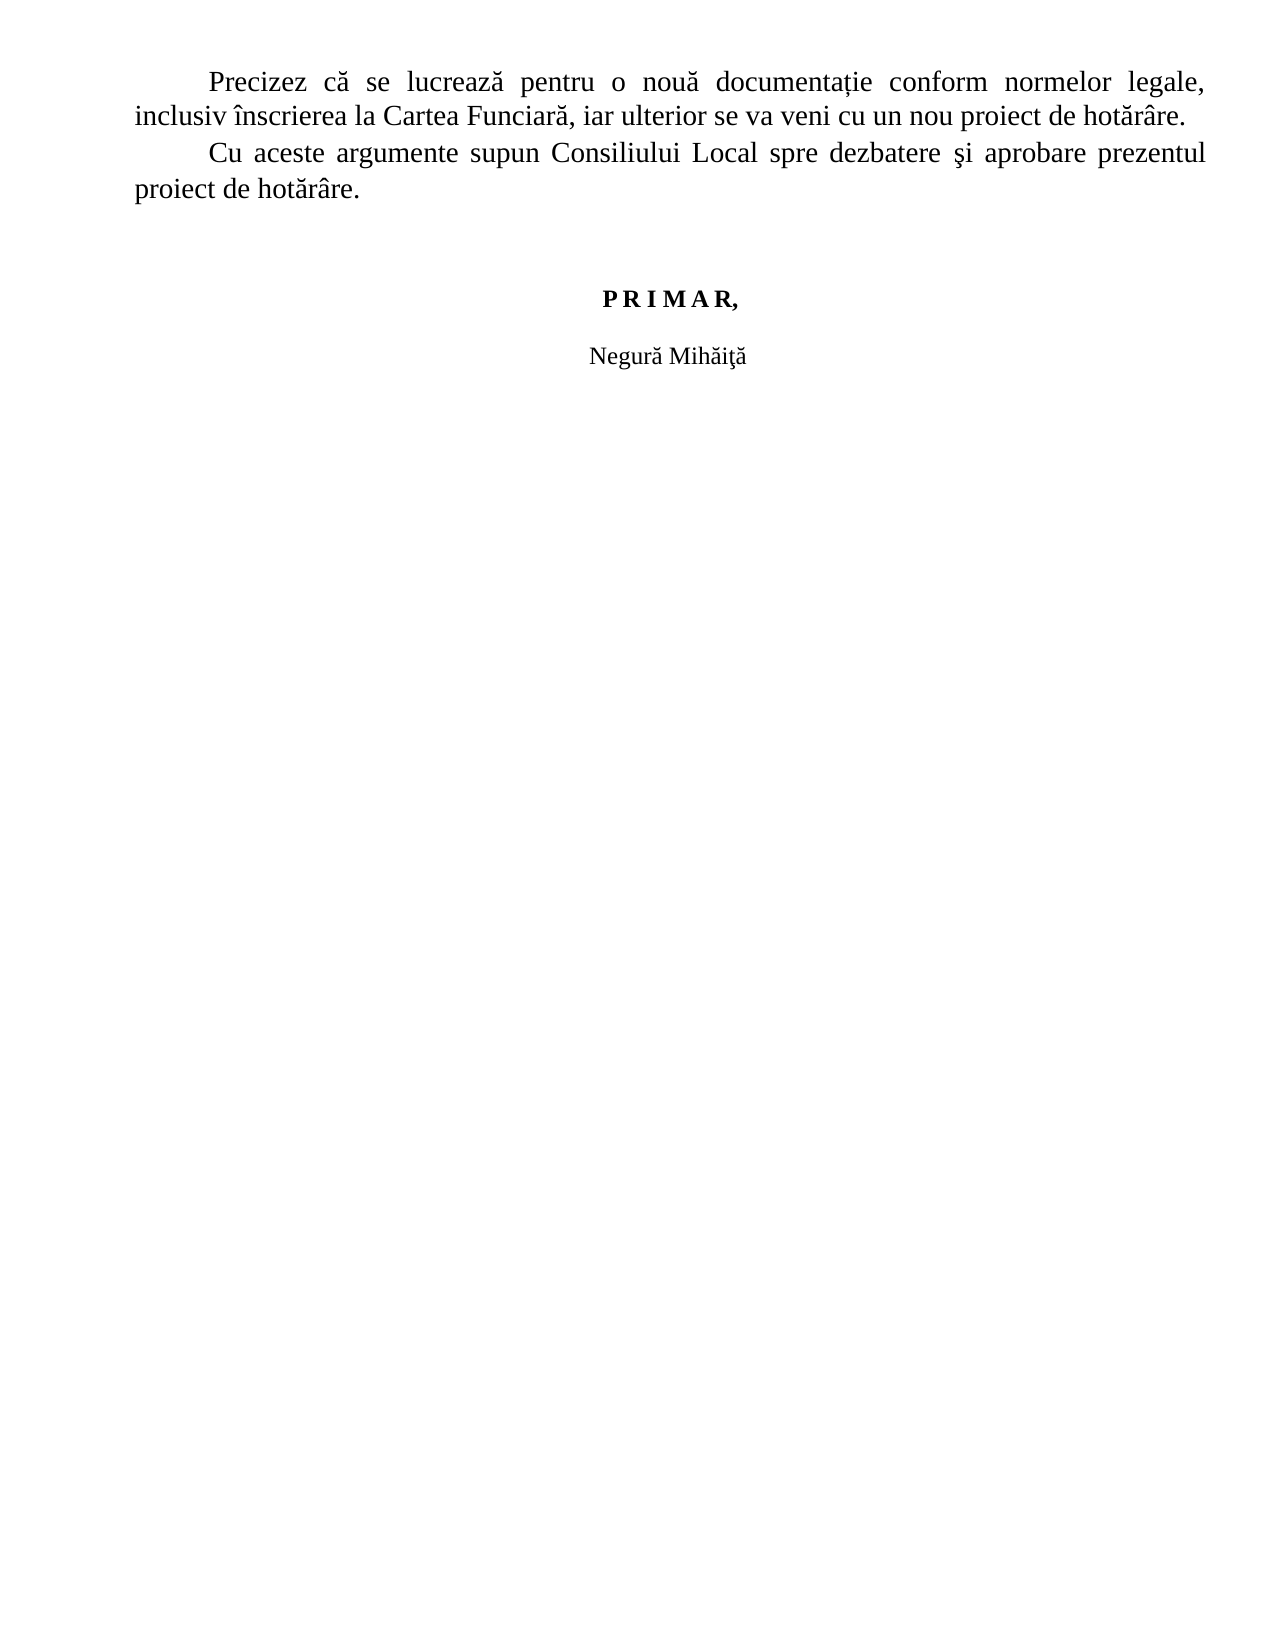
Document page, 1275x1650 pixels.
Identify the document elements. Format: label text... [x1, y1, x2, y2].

text Negură Mihăiţă [134, 341, 1201, 370]
text Precizez că se lucrează pentru o nouă documentație conform normelor legale, inclusiv înscrierea la Cartea Funciară, iar ulterior se va veni cu un nou proiect de hotărâre. [134, 64, 1206, 131]
text P R I M A R, [134, 284, 1206, 312]
text Cu aceste argumente supun Consiliului Local spre dezbatere şi aprobare prezentul proiect de hotărâre. [134, 131, 1206, 204]
